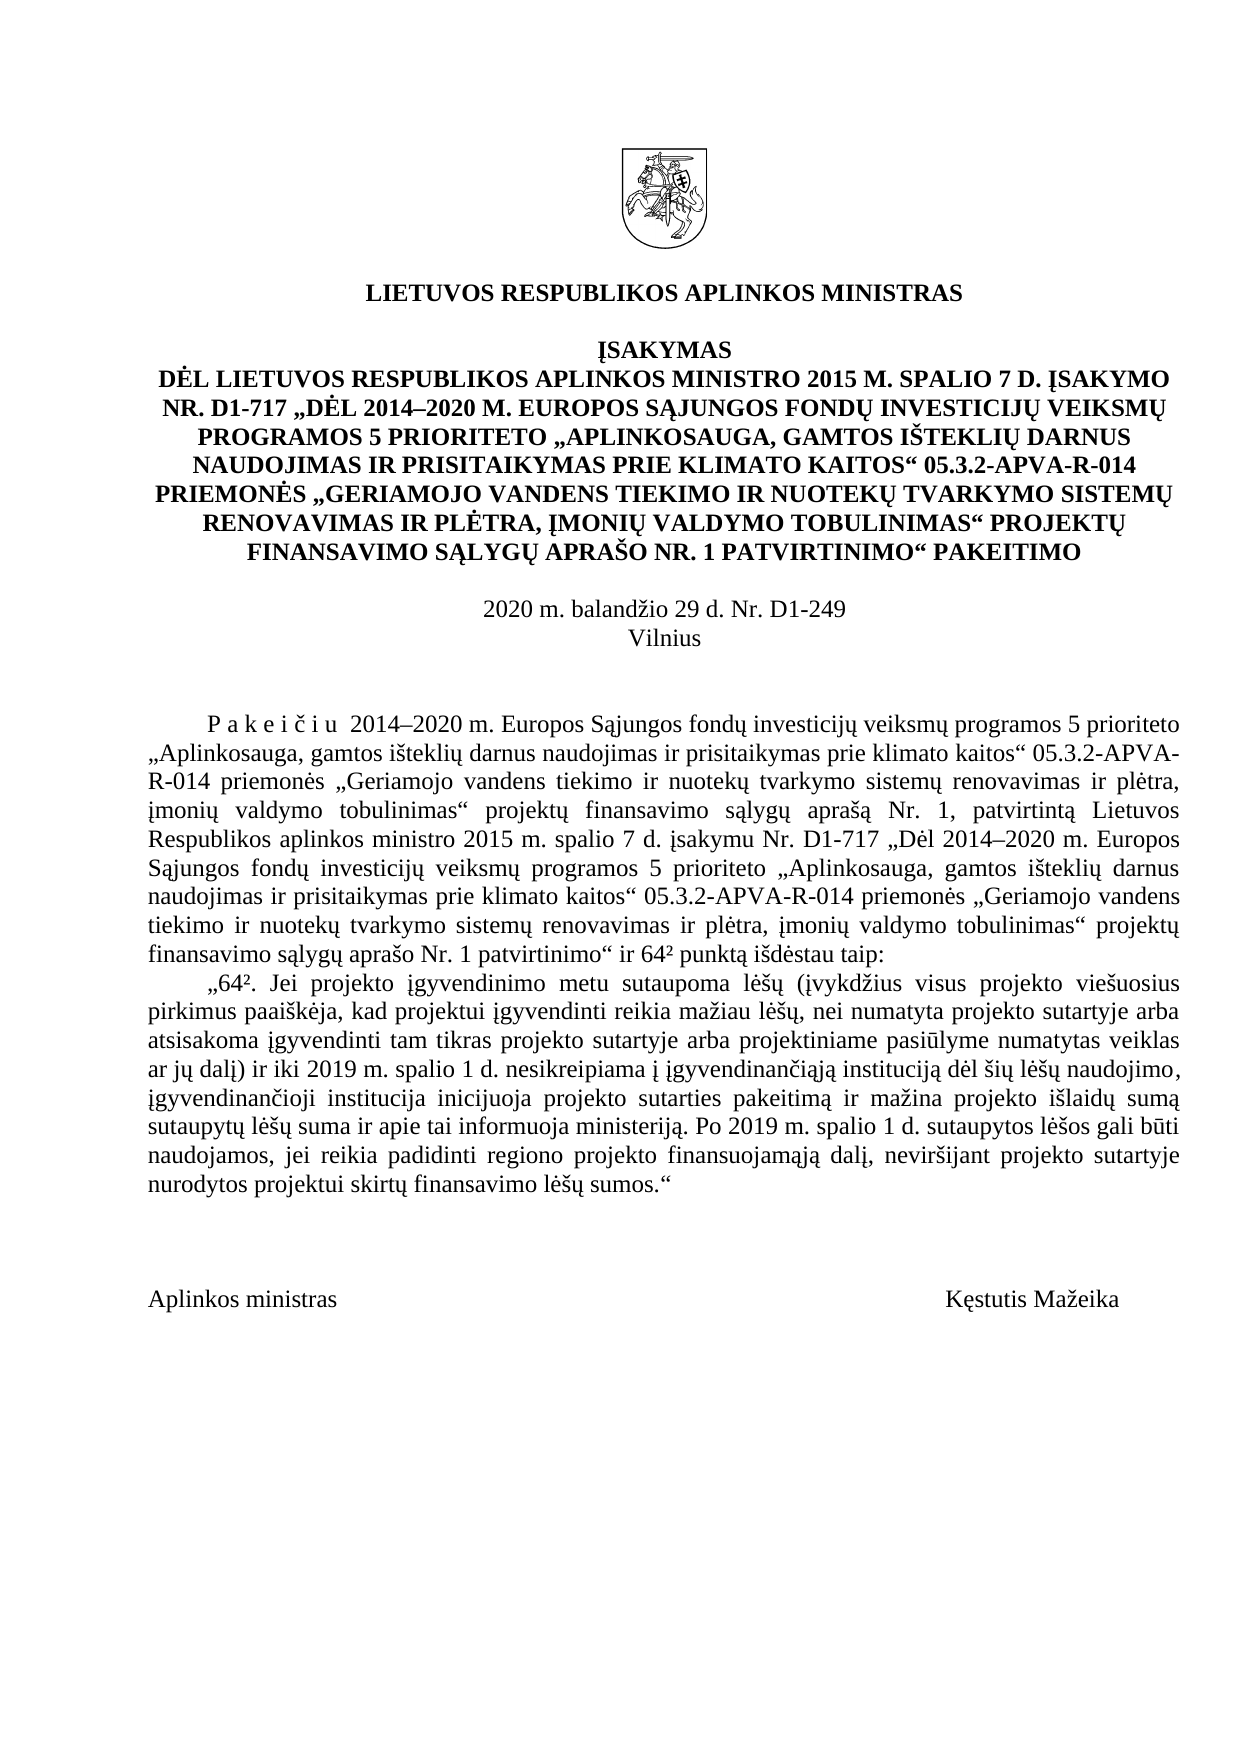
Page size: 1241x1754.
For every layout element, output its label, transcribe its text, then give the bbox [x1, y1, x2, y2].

text Aplinkos ministras Kęstutis Mažeika [148, 1284, 1181, 1313]
text LIETUVOS RESPUBLIKOS APLINKOS MINISTRAS [148, 278, 1181, 307]
text 2020 m. balandžio 29 d. Nr. D1-249 [148, 594, 1181, 623]
text „64². Jei projekto įgyvendinimo metu sutaupoma lėšų (įvykdžius visus projekto viešuosius pirkimus paaiškėja, kad projektui įgyvendinti reikia mažiau lėšų, nei numatyta projekto sutartyje arba atsisakoma įgyvendinti tam tikras projekto sutartyje arba projektiniame pasiūlyme numatytas veiklas ar jų dalį) ir iki 2019 m. spalio 1 d. nesikreipiama į įgyvendinančiąją instituciją dėl šių lėšų naudojimo, įgyvendinančioji institucija inicijuoja projekto sutarties pakeitimą ir mažina projekto išlaidų sumą sutaupytų lėšų suma ir apie tai informuoja ministeriją. Po 2019 m. spalio 1 d. sutaupytos lėšos gali būti naudojamos, jei reikia padidinti regiono projekto finansuojamąją dalį, neviršijant projekto sutartyje nurodytos projektui skirtų finansavimo lėšų sumos.“ [148, 968, 1181, 1198]
text ĮSAKYMAS [148, 336, 1181, 364]
text DĖL LIETUVOS RESPUBLIKOS APLINKOS MINISTRO 2015 M. SPALIO 7 D. ĮSAKYMO NR. D1-717 „DĖL 2014–2020 M. EUROPOS SĄJUNGOS FONDŲ INVESTICIJŲ VEIKSMŲ PROGRAMOS 5 PRIORITETO „APLINKOSAUGA, GAMTOS IŠTEKLIŲ DARNUS NAUDOJIMAS IR PRISITAIKYMAS PRIE KLIMATO KAITOS“ 05.3.2-APVA-R-014 PRIEMONĖS „GERIAMOJO VANDENS TIEKIMO IR NUOTEKŲ TVARKYMO SISTEMŲ RENOVAVIMAS IR PLĖTRA, ĮMONIŲ VALDYMO TOBULINIMAS“ PROJEKTŲ FINANSAVIMO SĄLYGŲ APRAŠO NR. 1 PATVIRTINIMO“ PAKEITIMO [148, 364, 1181, 566]
text P a k e i č i u 2014–2020 m. Europos Sąjungos fondų investicijų veiksmų programos 5 prioriteto „Aplinkosauga, gamtos išteklių darnus naudojimas ir prisitaikymas prie klimato kaitos“ 05.3.2-APVA-R-014 priemonės „Geriamojo vandens tiekimo ir nuotekų tvarkymo sistemų renovavimas ir plėtra, įmonių valdymo tobulinimas“ projektų finansavimo sąlygų aprašą Nr. 1, patvirtintą Lietuvos Respublikos aplinkos ministro 2015 m. spalio 7 d. įsakymu Nr. D1-717 „Dėl 2014–2020 m. Europos Sąjungos fondų investicijų veiksmų programos 5 prioriteto „Aplinkosauga, gamtos išteklių darnus naudojimas ir prisitaikymas prie klimato kaitos“ 05.3.2-APVA-R-014 priemonės „Geriamojo vandens tiekimo ir nuotekų tvarkymo sistemų renovavimas ir plėtra, įmonių valdymo tobulinimas“ projektų finansavimo sąlygų aprašo Nr. 1 patvirtinimo“ ir 64² punktą išdėstau taip: [148, 709, 1181, 968]
text Vilnius [148, 623, 1181, 652]
